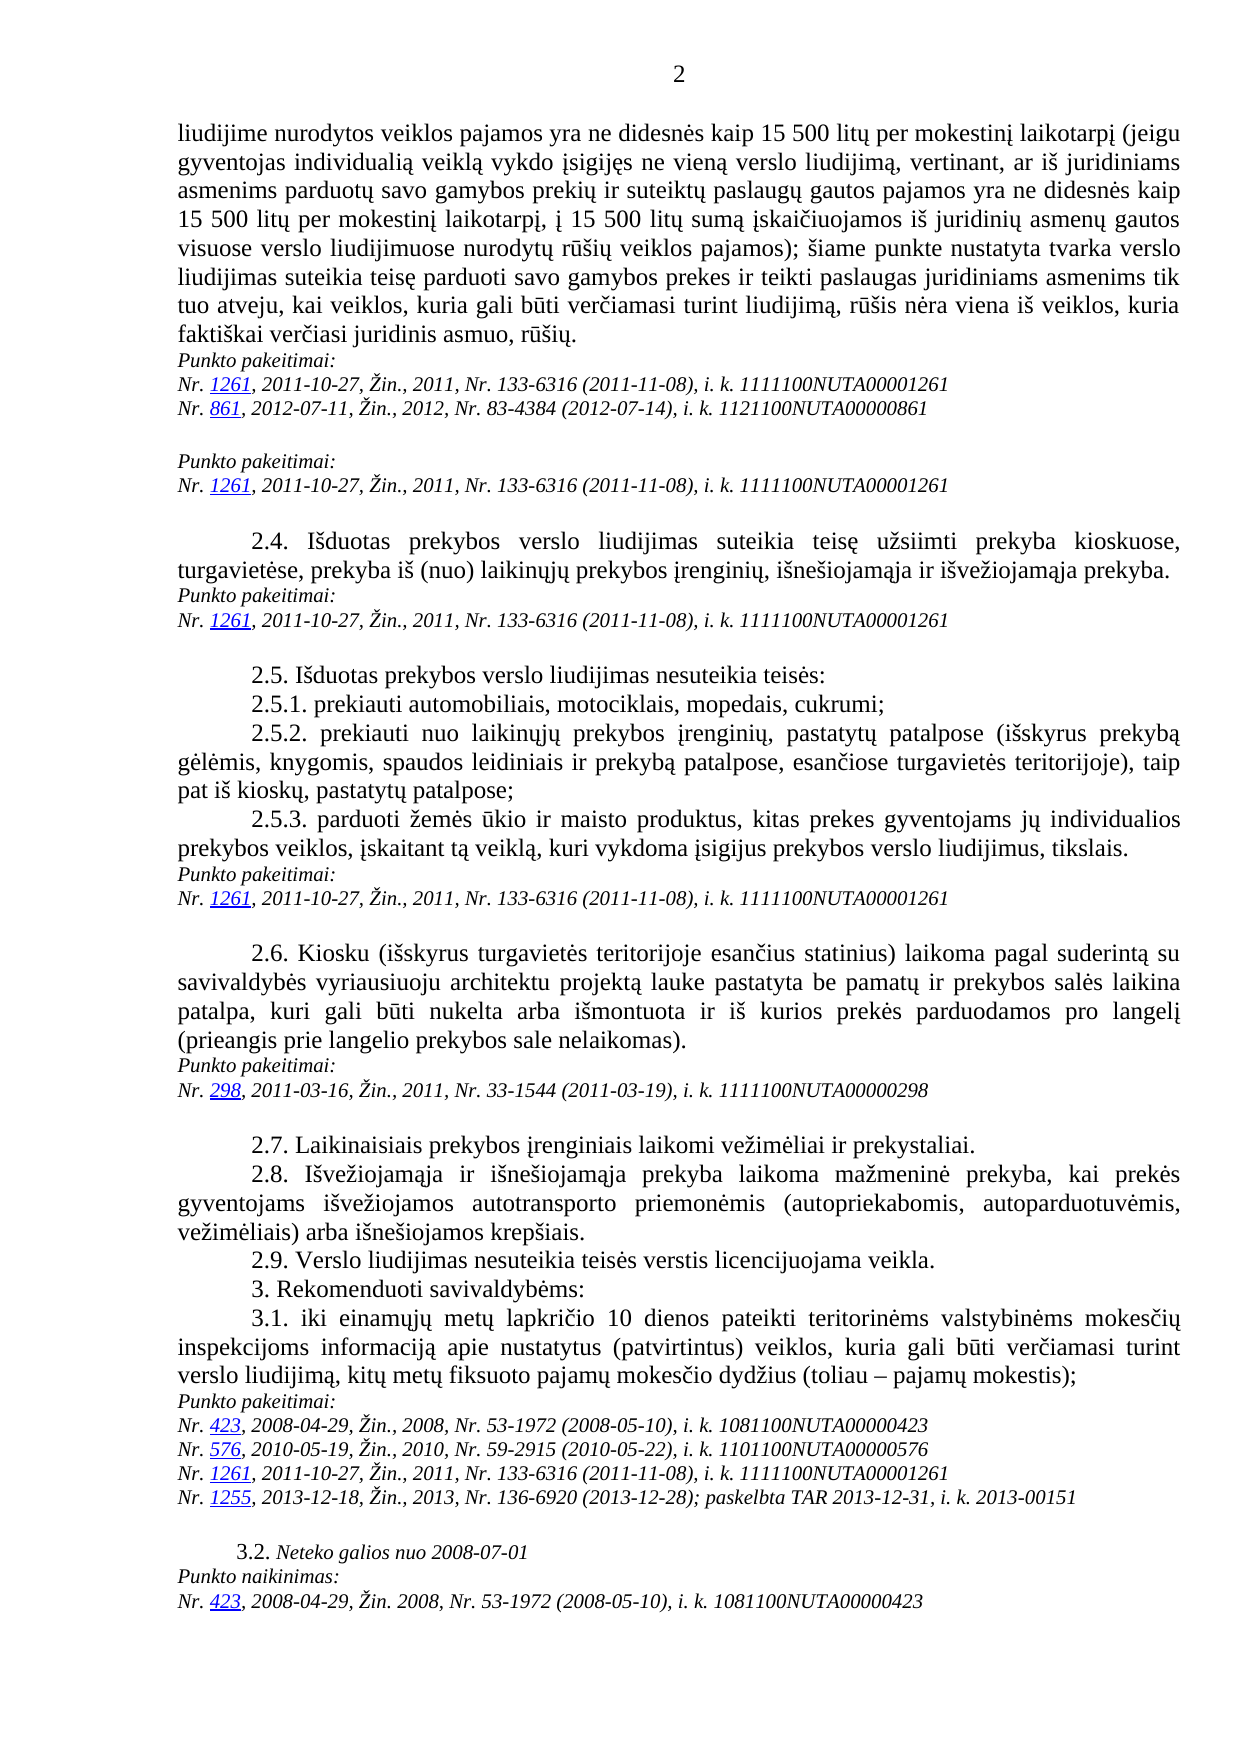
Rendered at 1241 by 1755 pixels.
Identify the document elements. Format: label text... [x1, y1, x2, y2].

text 2.5.3. parduoti žemės ūkio ir maisto produktus, kitas prekes gyventojams jų individualios prekybos veiklos, įskaitant tą veiklą, kuri vykdoma įsigijus prekybos verslo liudijimus, tikslais. [177, 804, 1181, 862]
text Punkto pakeitimai: [177, 862, 1181, 886]
text Nr. 1261, 2011-10-27, Žin., 2011, Nr. 133-6316 (2011-11-08), i. k. 1111100NUTA00001261 [177, 473, 1181, 497]
text 2.5.1. prekiauti automobiliais, motociklais, mopedais, cukrumi; [177, 689, 1181, 718]
text 3.1. iki einamųjų metų lapkričio 10 dienos pateikti teritorinėms valstybinėms mokesčių inspekcijoms informaciją apie nustatytus (patvirtintus) veiklos, kuria gali būti verčiamasi turint verslo liudijimą, kitų metų fiksuoto pajamų mokesčio dydžius (toliau – pajamų mokestis); [177, 1303, 1181, 1389]
text Punkto pakeitimai: [177, 583, 1181, 607]
text Punkto pakeitimai: [177, 348, 1181, 372]
text 2.4. Išduotas prekybos verslo liudijimas suteikia teisę užsiimti prekyba kioskuose, turgavietėse, prekyba iš (nuo) laikinųjų prekybos įrenginių, išnešiojamąja ir išvežiojamąja prekyba. [177, 526, 1181, 583]
text Nr. 1261, 2011-10-27, Žin., 2011, Nr. 133-6316 (2011-11-08), i. k. 1111100NUTA00001261 [177, 886, 1181, 910]
text 2.5. Išduotas prekybos verslo liudijimas nesuteikia teisės: [177, 660, 1181, 689]
text Punkto pakeitimai: [177, 449, 1181, 473]
text 2.7. Laikinaisiais prekybos įrenginiais laikomi vežimėliai ir prekystaliai. [177, 1130, 1181, 1159]
text liudijime nurodytos veiklos pajamos yra ne didesnės kaip 15 500 litų per mokestinį laikotarpį (jeigu gyventojas individualią veiklą vykdo įsigijęs ne vieną verslo liudijimą, vertinant, ar iš juridiniams asmenims parduotų savo gamybos prekių ir suteiktų paslaugų gautos pajamos yra ne didesnės kaip 15 500 litų per mokestinį laikotarpį, į 15 500 litų sumą įskaičiuojamos iš juridinių asmenų gautos visuose verslo liudijimuose nurodytų rūšių veiklos pajamos); šiame punkte nustatyta tvarka verslo liudijimas suteikia teisę parduoti savo gamybos prekes ir teikti paslaugas juridiniams asmenims tik tuo atveju, kai veiklos, kuria gali būti verčiamasi turint liudijimą, rūšis nėra viena iš veiklos, kuria faktiškai verčiasi juridinis asmuo, rūšių. [177, 118, 1181, 348]
text 2.6. Kiosku (išskyrus turgavietės teritorijoje esančius statinius) laikoma pagal suderintą su savivaldybės vyriausiuoju architektu projektą lauke pastatyta be pamatų ir prekybos salės laikina patalpa, kuri gali būti nukelta arba išmontuota ir iš kurios prekės parduodamos pro langelį (prieangis prie langelio prekybos sale nelaikomas). [177, 938, 1181, 1053]
text Punkto pakeitimai: [177, 1389, 1181, 1413]
text Punkto pakeitimai: [177, 1053, 1181, 1077]
text Nr. 861, 2012-07-11, Žin., 2012, Nr. 83-4384 (2012-07-14), i. k. 1121100NUTA00000861 [177, 396, 1181, 420]
text Nr. 1255, 2013-12-18, Žin., 2013, Nr. 136-6920 (2013-12-28); paskelbta TAR 2013-12-31, i. k. 2013-00151 [177, 1485, 1181, 1509]
text Nr. 423, 2008-04-29, Žin., 2008, Nr. 53-1972 (2008-05-10), i. k. 1081100NUTA00000423 [177, 1413, 1181, 1437]
text Nr. 1261, 2011-10-27, Žin., 2011, Nr. 133-6316 (2011-11-08), i. k. 1111100NUTA00001261 [177, 607, 1181, 632]
text 2.9. Verslo liudijimas nesuteikia teisės verstis licencijuojama veikla. [177, 1245, 1181, 1274]
text Nr. 298, 2011-03-16, Žin., 2011, Nr. 33-1544 (2011-03-19), i. k. 1111100NUTA00000298 [177, 1077, 1181, 1102]
text Punkto naikinimas: [177, 1564, 1181, 1588]
text Nr. 576, 2010-05-19, Žin., 2010, Nr. 59-2915 (2010-05-22), i. k. 1101100NUTA00000576 [177, 1437, 1181, 1461]
text Nr. 1261, 2011-10-27, Žin., 2011, Nr. 133-6316 (2011-11-08), i. k. 1111100NUTA00001261 [177, 372, 1181, 396]
text Nr. 1261, 2011-10-27, Žin., 2011, Nr. 133-6316 (2011-11-08), i. k. 1111100NUTA00001261 [177, 1461, 1181, 1485]
text 2.5.2. prekiauti nuo laikinųjų prekybos įrenginių, pastatytų patalpose (išskyrus prekybą gėlėmis, knygomis, spaudos leidiniais ir prekybą patalpose, esančiose turgavietės teritorijoje), taip pat iš kioskų, pastatytų patalpose; [177, 718, 1181, 804]
text Nr. 423, 2008-04-29, Žin. 2008, Nr. 53-1972 (2008-05-10), i. k. 1081100NUTA00000423 [177, 1588, 1181, 1613]
text 3. Rekomenduoti savivaldybėms: [177, 1274, 1181, 1303]
text 2.8. Išvežiojamąja ir išnešiojamąja prekyba laikoma mažmeninė prekyba, kai prekės gyventojams išvežiojamos autotransporto priemonėmis (autopriekabomis, autoparduotuvėmis, vežimėliais) arba išnešiojamos krepšiais. [177, 1159, 1181, 1245]
text 3.2. Neteko galios nuo 2008-07-01 [177, 1538, 1181, 1564]
